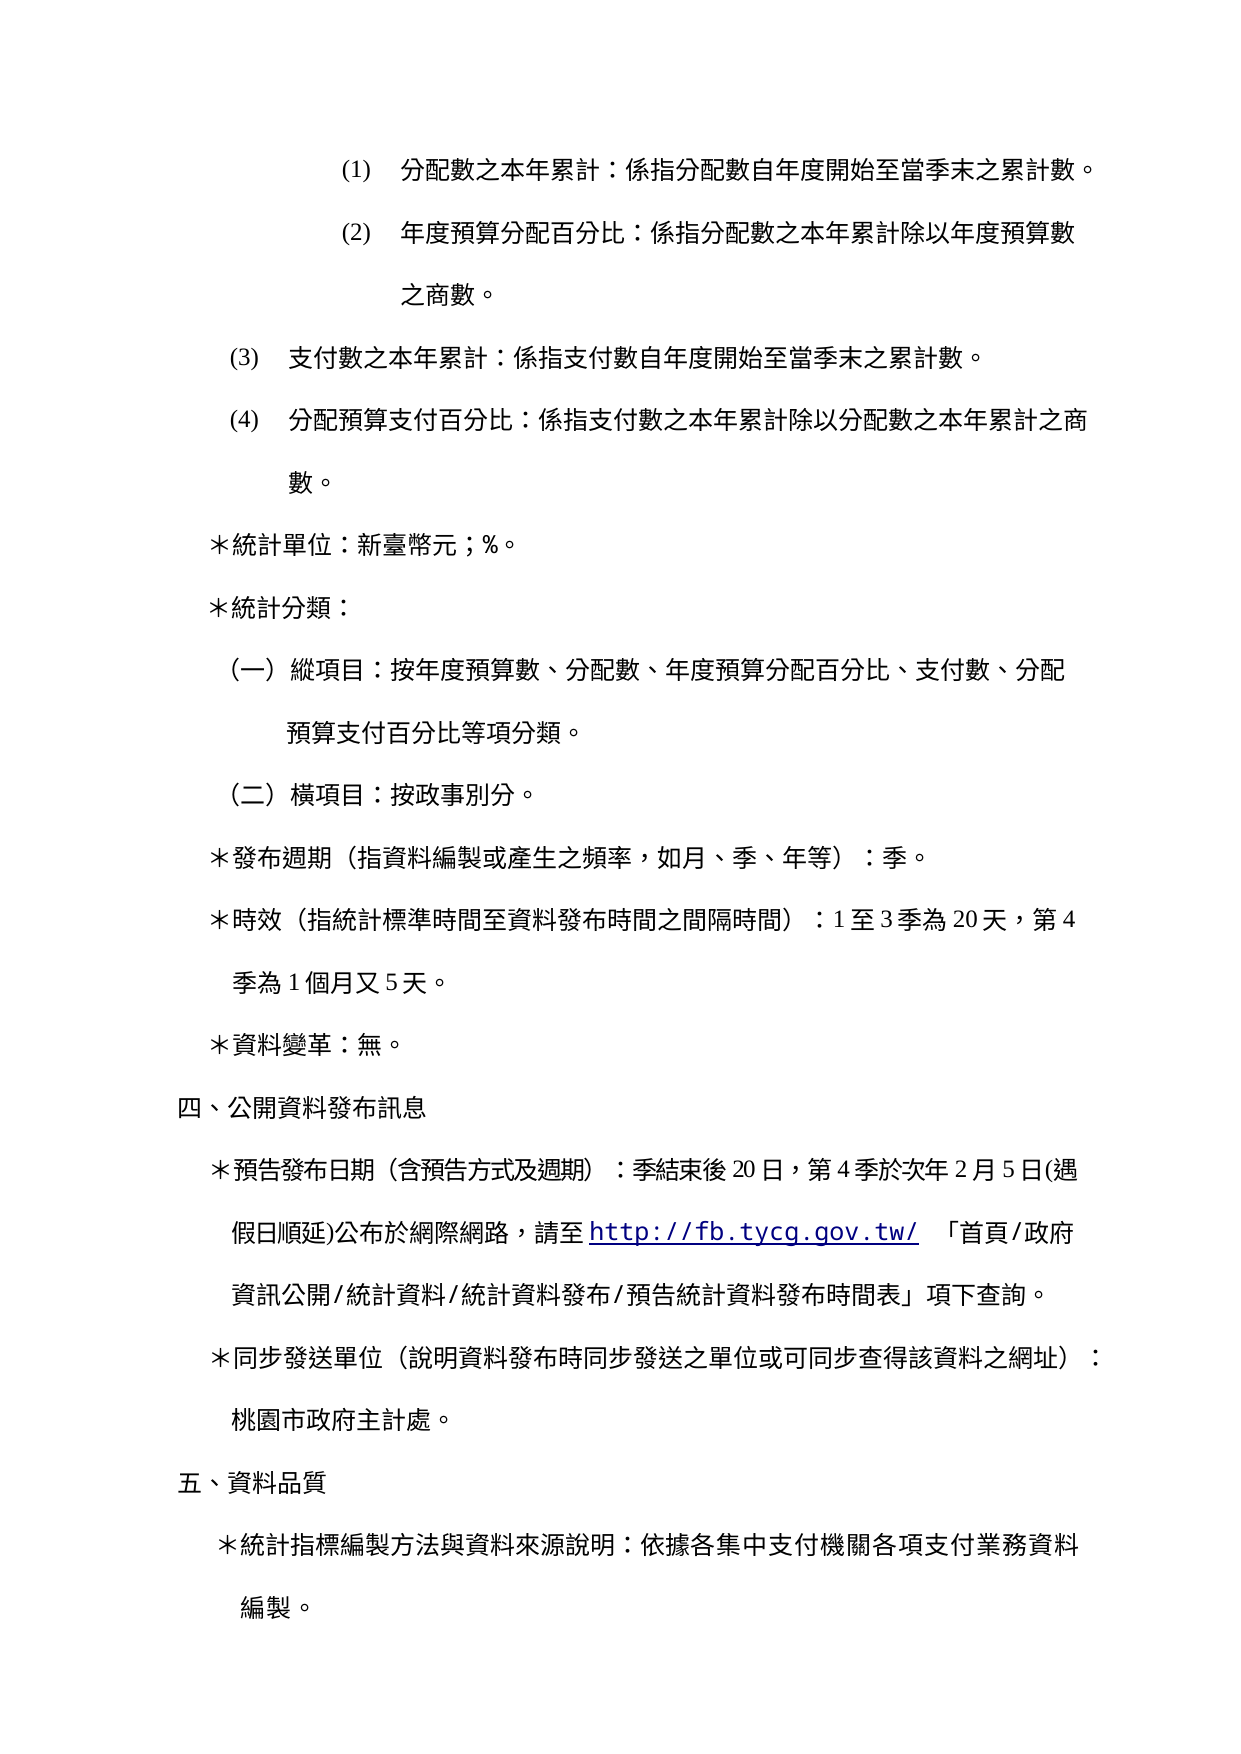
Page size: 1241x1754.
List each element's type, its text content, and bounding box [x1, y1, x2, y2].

text ＊發布週期（指資料編製或產生之頻率，如月、季、年等）：季。 [208, 814, 1093, 877]
text ＊統計指標編製方法與資料來源說明：依據各集中支付機關各項支付業務資料編製。 [215, 1502, 1093, 1627]
text ＊預告發布日期（含預告方式及週期）：季結束後20日，第4季於次年2月5日(遇假日順延)公布於網際網路，請至http://fb.tycg.gov.tw/ 「首頁/政府資訊公開/統計資料/統計資料發布/預告統計資料發布時間表」項下查詢。 [209, 1127, 1093, 1314]
text ＊統計分類： [207, 564, 1078, 627]
text ＊時效（指統計標準時間至資料發布時間之間隔時間）：1至3季為20天，第4季為1個月又5天。 [208, 877, 1093, 1002]
list 支付數之本年累計：係指支付數自年度開始至當季末之累計數。 [229, 314, 1093, 377]
text ＊資料變革：無。 [208, 1002, 1093, 1064]
text 四、公開資料發布訊息 [177, 1064, 1093, 1127]
text ＊統計單位：新臺幣元；%。 [208, 502, 1093, 564]
text ＊同步發送單位（說明資料發布時同步發送之單位或可同步查得該資料之網址）：桃園市政府主計處。 [209, 1314, 1093, 1439]
list 分配數之本年累計：係指分配數自年度開始至當季末之累計數。 [342, 127, 1093, 189]
text 五、資料品質 [177, 1439, 1127, 1502]
list 年度預算分配百分比：係指分配數之本年累計除以年度預算數之商數。 [342, 189, 1093, 314]
list 分配預算支付百分比：係指支付數之本年累計除以分配數之本年累計之商數。 [229, 377, 1093, 502]
text （二）橫項目：按政事別分。 [177, 752, 1078, 814]
text （一）縱項目：按年度預算數、分配數、年度預算分配百分比、支付數、分配預算支付百分比等項分類。 [215, 627, 1078, 752]
